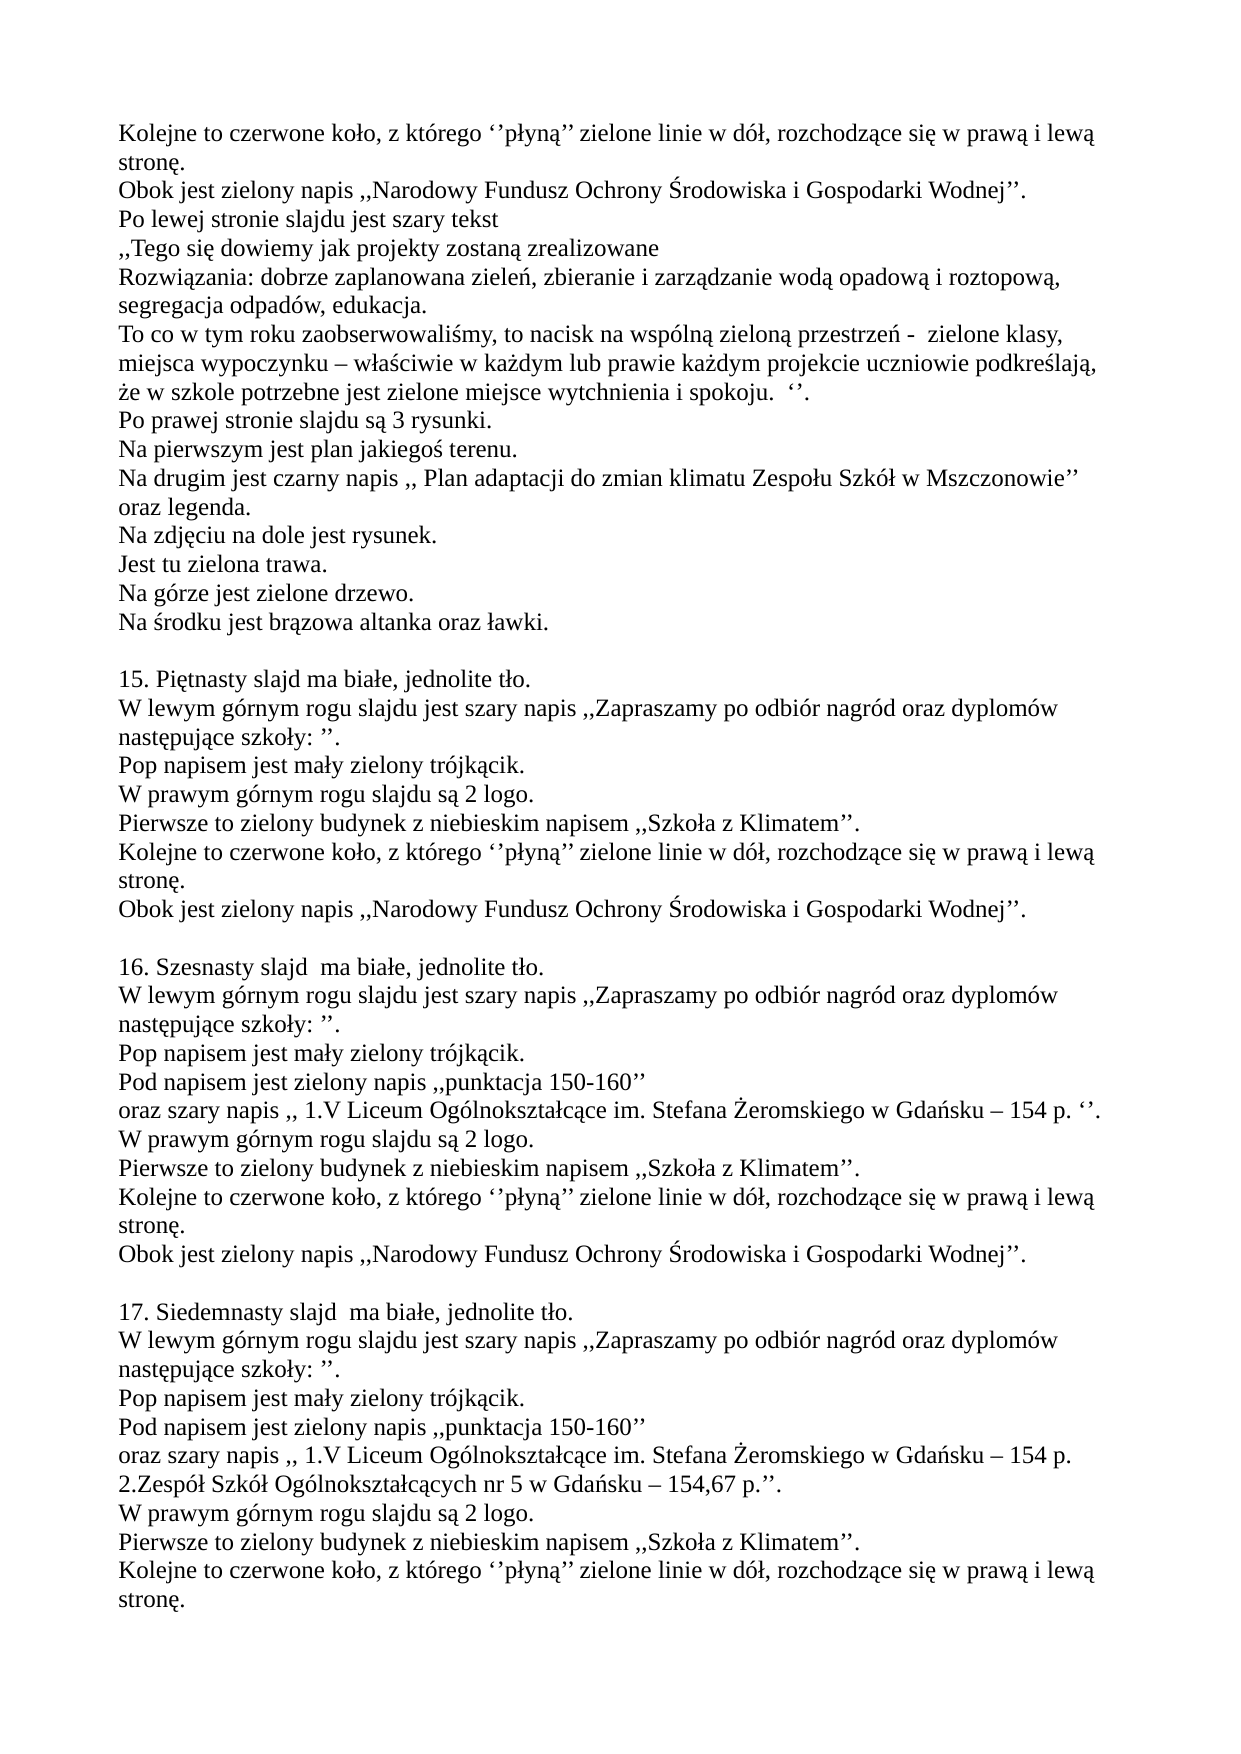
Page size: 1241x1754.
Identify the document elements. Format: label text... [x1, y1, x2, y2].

text W lewym górnym rogu slajdu jest szary napis ,,Zapraszamy po odbiór nagród oraz dyplomów następujące szkoły: ’’. [118, 1326, 1122, 1383]
text W prawym górnym rogu slajdu są 2 logo. [118, 779, 1122, 808]
text To co w tym roku zaobserwowaliśmy, to nacisk na wspólną zieloną przestrzeń - zielone klasy, miejsca wypoczynku – właściwie w każdym lub prawie każdym projekcie uczniowie podkreślają, że w szkole potrzebne jest zielone miejsce wytchnienia i spokoju. ‘’. [118, 319, 1122, 406]
text Obok jest zielony napis ,,Narodowy Fundusz Ochrony Środowiska i Gospodarki Wodnej’’. [118, 894, 1122, 923]
text Jest tu zielona trawa. [118, 549, 1122, 578]
text Na górze jest zielone drzewo. [118, 578, 1122, 607]
text Obok jest zielony napis ,,Narodowy Fundusz Ochrony Środowiska i Gospodarki Wodnej’’. [118, 176, 1122, 204]
text Pod napisem jest zielony napis ,,punktacja 150-160’’ [118, 1067, 1122, 1096]
text oraz szary napis ,, 1.V Liceum Ogólnokształcące im. Stefana Żeromskiego w Gdańsku – 154 p. [118, 1441, 1122, 1469]
text Pop napisem jest mały zielony trójkącik. [118, 1383, 1122, 1412]
text Na zdjęciu na dole jest rysunek. [118, 521, 1122, 549]
text 15. Piętnasty slajd ma białe, jednolite tło. [118, 664, 1122, 693]
text Pierwsze to zielony budynek z niebieskim napisem ,,Szkoła z Klimatem’’. [118, 1527, 1122, 1556]
text Na pierwszym jest plan jakiegoś terenu. [118, 434, 1122, 463]
text 16. Szesnasty slajd ma białe, jednolite tło. [118, 952, 1122, 981]
text Pop napisem jest mały zielony trójkącik. [118, 751, 1122, 779]
text ,,Tego się dowiemy jak projekty zostaną zrealizowane  [118, 233, 1122, 262]
text W lewym górnym rogu slajdu jest szary napis ,,Zapraszamy po odbiór nagród oraz dyplomów następujące szkoły: ’’. [118, 693, 1122, 751]
text Pierwsze to zielony budynek z niebieskim napisem ,,Szkoła z Klimatem’’. [118, 808, 1122, 837]
text Pierwsze to zielony budynek z niebieskim napisem ,,Szkoła z Klimatem’’. [118, 1153, 1122, 1182]
text Pod napisem jest zielony napis ,,punktacja 150-160’’ [118, 1412, 1122, 1441]
text Kolejne to czerwone koło, z którego ‘’płyną’’ zielone linie w dół, rozchodzące się w prawą i lewą stronę. [118, 1182, 1122, 1239]
text Po lewej stronie slajdu jest szary tekst [118, 204, 1122, 233]
text Obok jest zielony napis ,,Narodowy Fundusz Ochrony Środowiska i Gospodarki Wodnej’’. [118, 1239, 1122, 1268]
text Pop napisem jest mały zielony trójkącik. [118, 1038, 1122, 1067]
text Po prawej stronie slajdu są 3 rysunki. [118, 406, 1122, 434]
text W lewym górnym rogu slajdu jest szary napis ,,Zapraszamy po odbiór nagród oraz dyplomów następujące szkoły: ’’. [118, 981, 1122, 1038]
text Na drugim jest czarny napis ,, Plan adaptacji do zmian klimatu Zespołu Szkół w Mszczonowie’’ oraz legenda. [118, 463, 1122, 521]
text Kolejne to czerwone koło, z którego ‘’płyną’’ zielone linie w dół, rozchodzące się w prawą i lewą stronę. [118, 837, 1122, 894]
text 17. Siedemnasty slajd ma białe, jednolite tło. [118, 1297, 1122, 1326]
text Kolejne to czerwone koło, z którego ‘’płyną’’ zielone linie w dół, rozchodzące się w prawą i lewą stronę. [118, 118, 1122, 176]
text W prawym górnym rogu slajdu są 2 logo. [118, 1498, 1122, 1527]
text W prawym górnym rogu slajdu są 2 logo. [118, 1124, 1122, 1153]
text Rozwiązania: dobrze zaplanowana zieleń, zbieranie i zarządzanie wodą opadową i roztopową, segregacja odpadów, edukacja. [118, 262, 1122, 319]
text oraz szary napis ,, 1.V Liceum Ogólnokształcące im. Stefana Żeromskiego w Gdańsku – 154 p. ‘’. [118, 1096, 1122, 1124]
text 2.Zespół Szkół Ogólnokształcących nr 5 w Gdańsku – 154,67 p.’’. [118, 1469, 1122, 1498]
text Kolejne to czerwone koło, z którego ‘’płyną’’ zielone linie w dół, rozchodzące się w prawą i lewą stronę. [118, 1556, 1122, 1613]
text Na środku jest brązowa altanka oraz ławki. [118, 607, 1122, 636]
